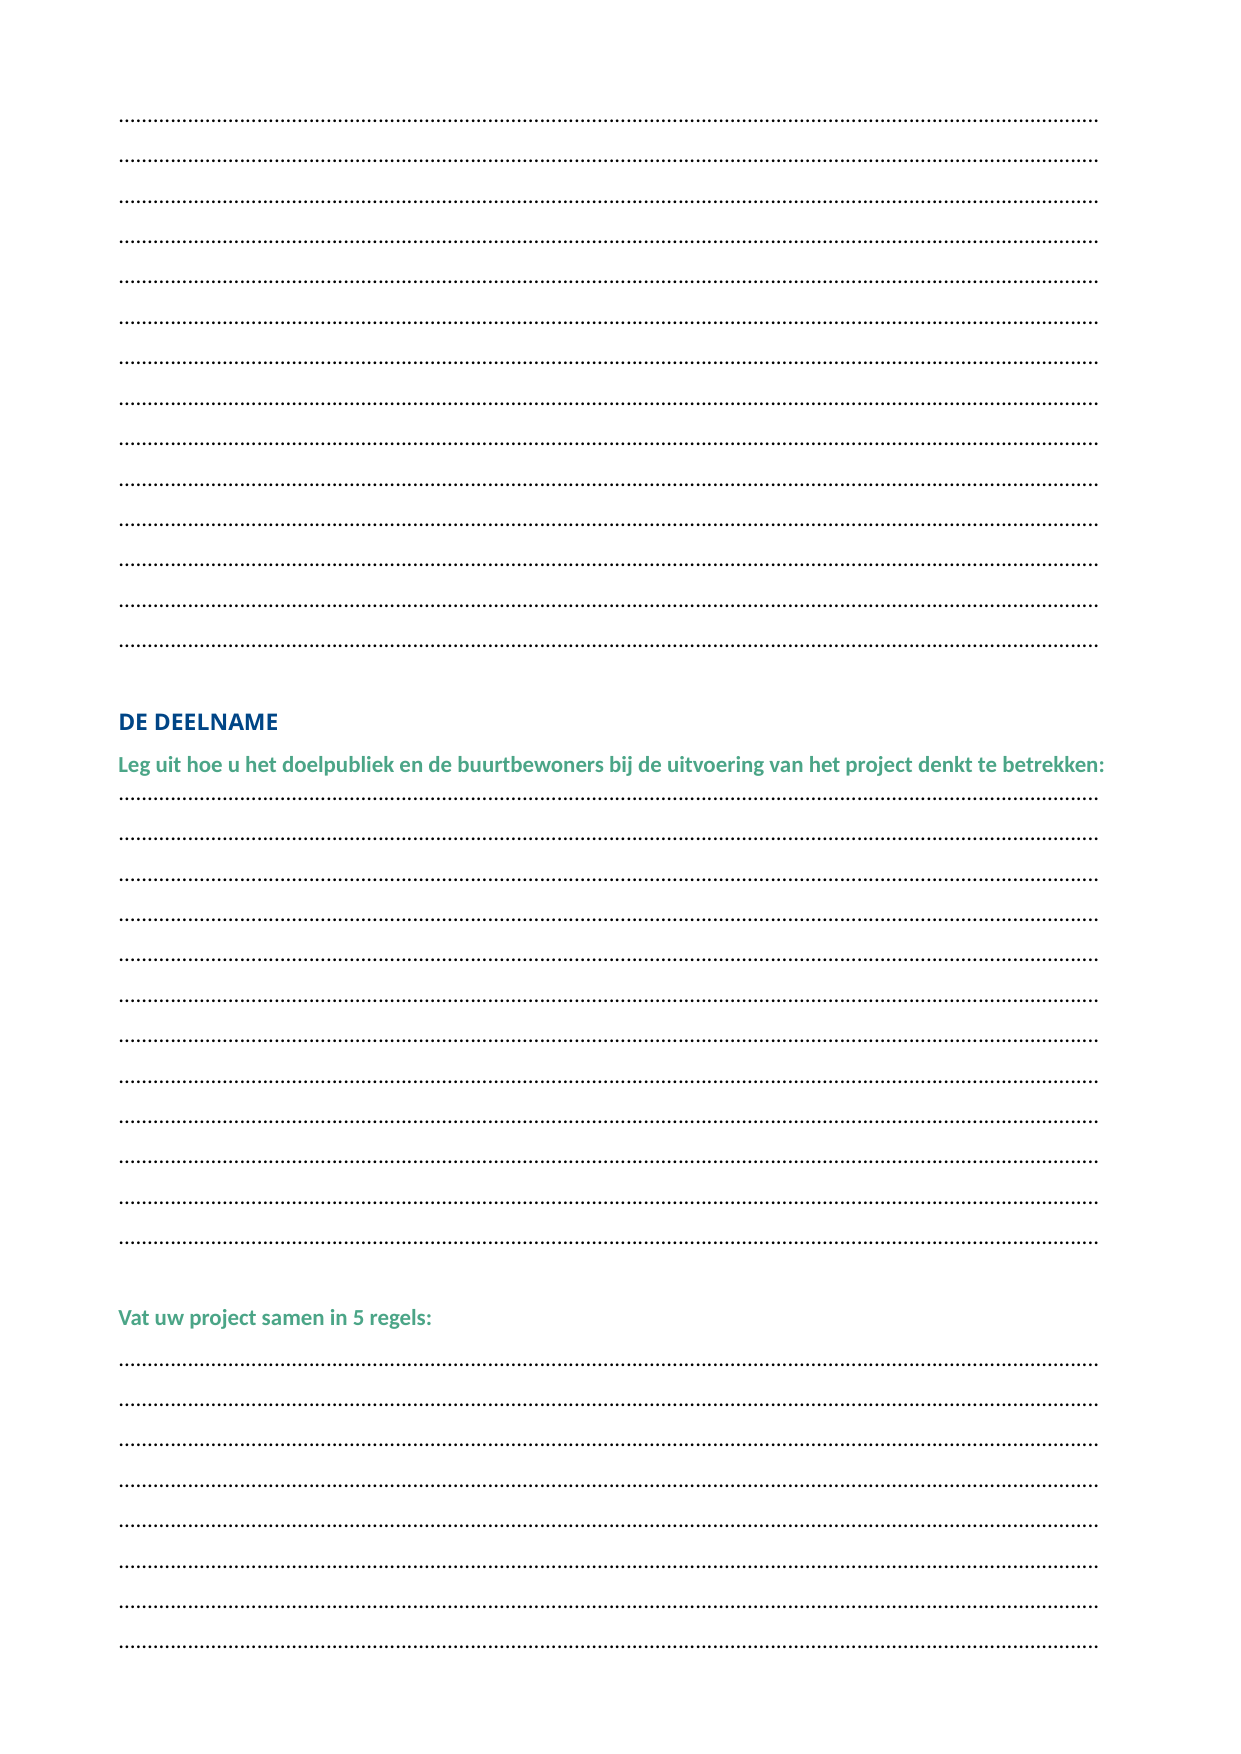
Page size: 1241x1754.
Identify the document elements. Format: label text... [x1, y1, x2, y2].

text .......................................................................................................................................................................... [118, 1222, 1122, 1251]
text .......................................................................................................................................................................... [118, 302, 1122, 330]
text .......................................................................................................................................................................... [118, 859, 1122, 887]
text .......................................................................................................................................................................... [118, 1424, 1122, 1453]
text .......................................................................................................................................................................... [118, 504, 1122, 532]
text .......................................................................................................................................................................... [118, 1465, 1122, 1493]
text .......................................................................................................................................................................... [118, 342, 1122, 371]
text .......................................................................................................................................................................... [118, 1101, 1122, 1129]
text .......................................................................................................................................................................... [118, 221, 1122, 249]
text .......................................................................................................................................................................... [118, 1142, 1122, 1170]
text .......................................................................................................................................................................... [118, 181, 1122, 209]
text .......................................................................................................................................................................... [118, 1546, 1122, 1574]
text Leg uit hoe u het doelpubliek en de buurtbewoners bij de uitvoering van het project denkt te betrekken: .......................................................................................................................................................................... [118, 750, 1122, 806]
text .......................................................................................................................................................................... [118, 262, 1122, 290]
text .......................................................................................................................................................................... [118, 140, 1122, 168]
text .......................................................................................................................................................................... [118, 1061, 1122, 1089]
text .......................................................................................................................................................................... [118, 544, 1122, 573]
text Vat uw project samen in 5 regels: [118, 1303, 1122, 1331]
text .......................................................................................................................................................................... [118, 1020, 1122, 1048]
text .......................................................................................................................................................................... [118, 585, 1122, 613]
text .......................................................................................................................................................................... [118, 899, 1122, 927]
text .......................................................................................................................................................................... [118, 423, 1122, 451]
text .......................................................................................................................................................................... [118, 1182, 1122, 1210]
text .......................................................................................................................................................................... [118, 100, 1122, 128]
text .......................................................................................................................................................................... [118, 383, 1122, 411]
text .......................................................................................................................................................................... [118, 1627, 1122, 1655]
text .......................................................................................................................................................................... [118, 818, 1122, 846]
text .......................................................................................................................................................................... [118, 464, 1122, 492]
text .......................................................................................................................................................................... [118, 1586, 1122, 1614]
text DE DEELNAME [118, 706, 1122, 737]
text .......................................................................................................................................................................... [118, 1344, 1122, 1372]
text .......................................................................................................................................................................... [118, 1505, 1122, 1533]
text .......................................................................................................................................................................... [118, 625, 1122, 653]
text .......................................................................................................................................................................... [118, 939, 1122, 968]
text .......................................................................................................................................................................... [118, 1384, 1122, 1412]
text .......................................................................................................................................................................... [118, 980, 1122, 1008]
